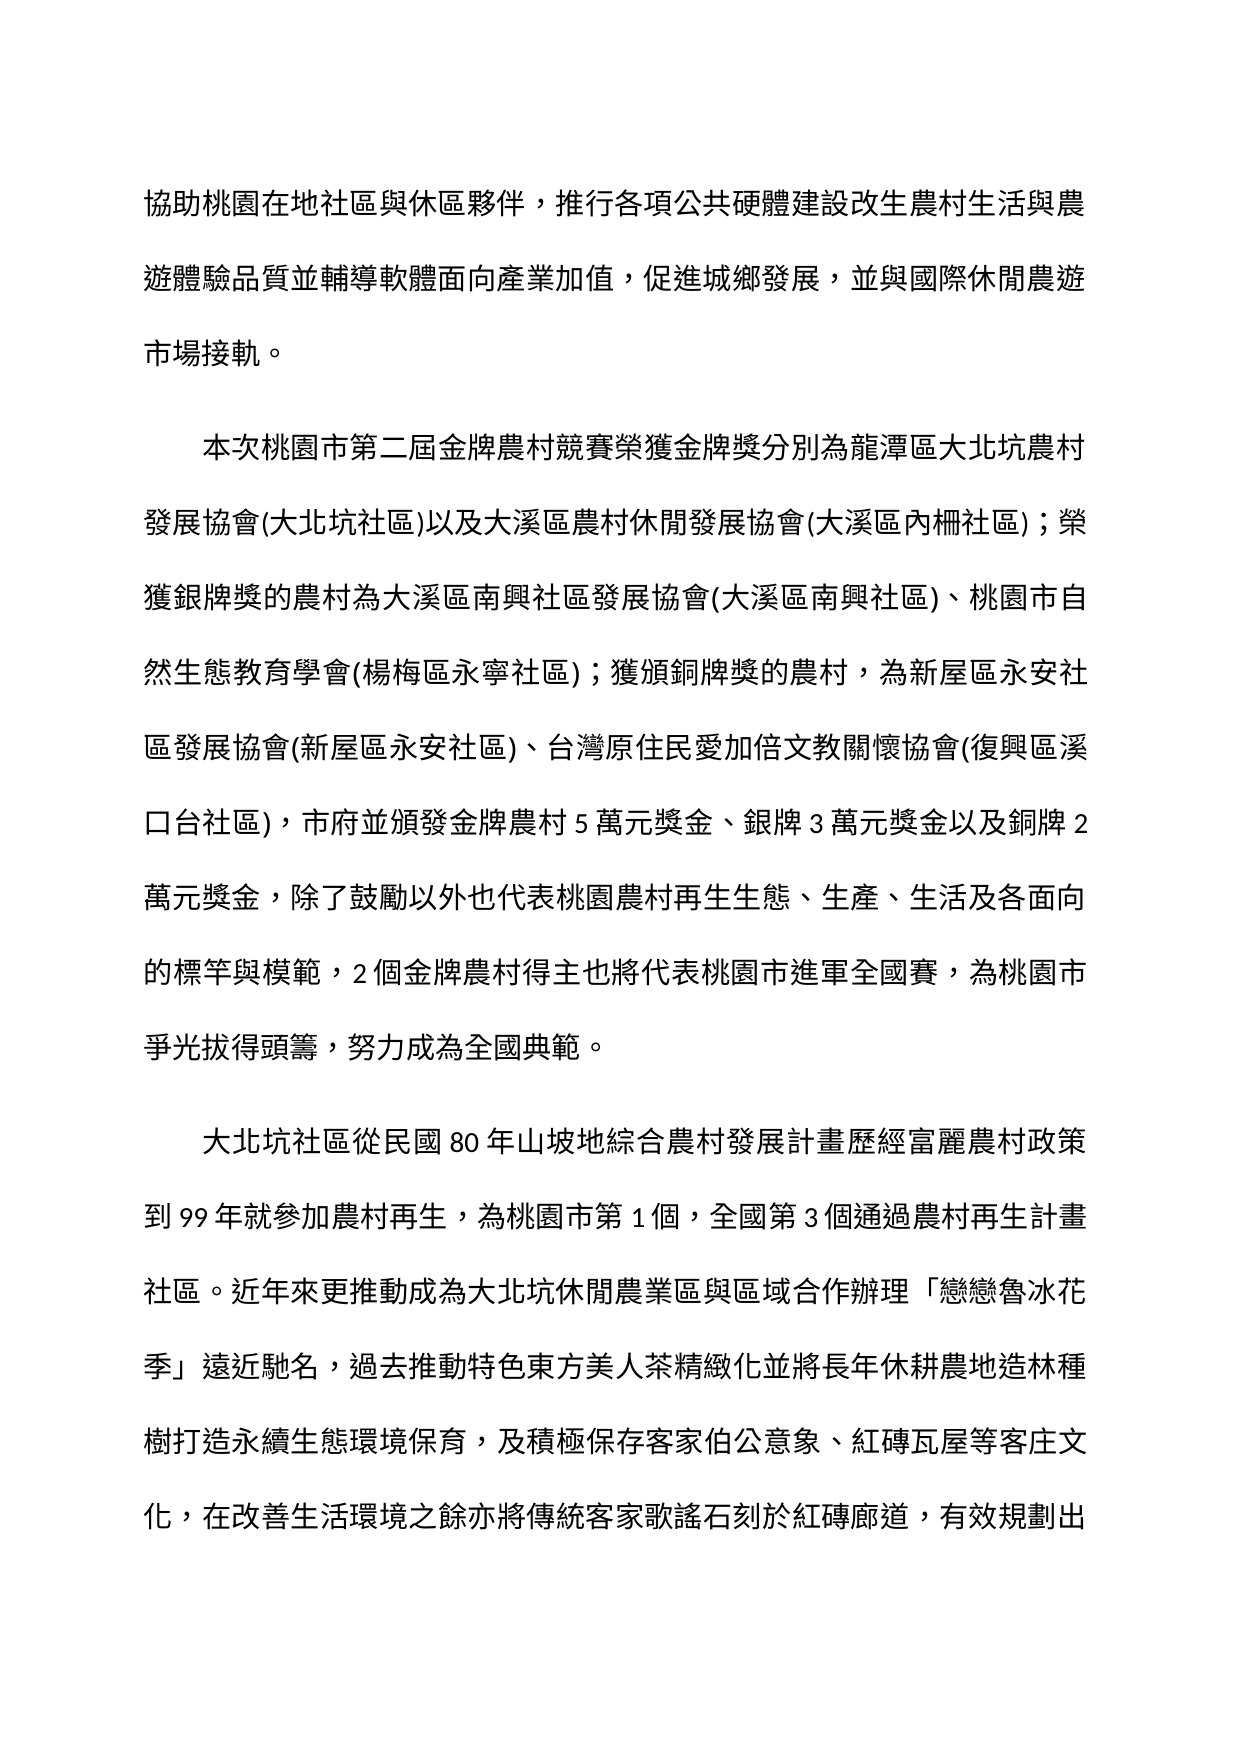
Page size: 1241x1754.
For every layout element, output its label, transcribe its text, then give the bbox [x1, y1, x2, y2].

list 本次桃園市第二屆金牌農村競賽榮獲金牌獎分別為龍潭區大北坑農村發展協會(大北坑社區)以及大溪區農村休閒發展協會(大溪區內柵社區)；榮獲銀牌獎的農村為大溪區南興社區發展協會(大溪區南興社區)、桃園市自然生態教育學會(楊梅區永寧社區)；獲頒銅牌獎的農村，為新屋區永安社區發展協會(新屋區永安社區)、台灣原住民愛加倍文教關懷協會(復興區溪口台社區)，市府並頒發金牌農村5萬元獎金、銀牌3萬元獎金以及銅牌2萬元獎金，除了鼓勵以外也代表桃園農村再生生態、生產、生活及各面向的標竿與模範，2個金牌農村得主也將代表桃園市進軍全國賽，為桃園市爭光拔得頭籌，努力成為全國典範。 [143, 408, 1088, 1083]
list 大北坑社區從民國80年山坡地綜合農村發展計畫歷經富麗農村政策到99年就參加農村再生，為桃園市第1個，全國第3個通過農村再生計畫社區。近年來更推動成為大北坑休閒農業區與區域合作辦理「戀戀魯冰花季」遠近馳名，過去推動特色東方美人茶精緻化並將長年休耕農地造林種樹打造永續生態環境保育，及積極保存客家伯公意象、紅磚瓦屋等客庄文化，在改善生活環境之餘亦將傳統客家歌謠石刻於紅磚廊道，有效規劃出社區茶文化主題區、客庄文化保存區以社區生態保育與紅磚廊道導覽解說，完整展現農村生活、生產、生態各面向典範成果。 [143, 1102, 1088, 1552]
list 協助桃園在地社區與休區夥伴，推行各項公共硬體建設改生農村生活與農遊體驗品質並輔導軟體面向產業加值，促進城鄉發展，並與國際休閒農遊市場接軌。 [143, 164, 1088, 389]
